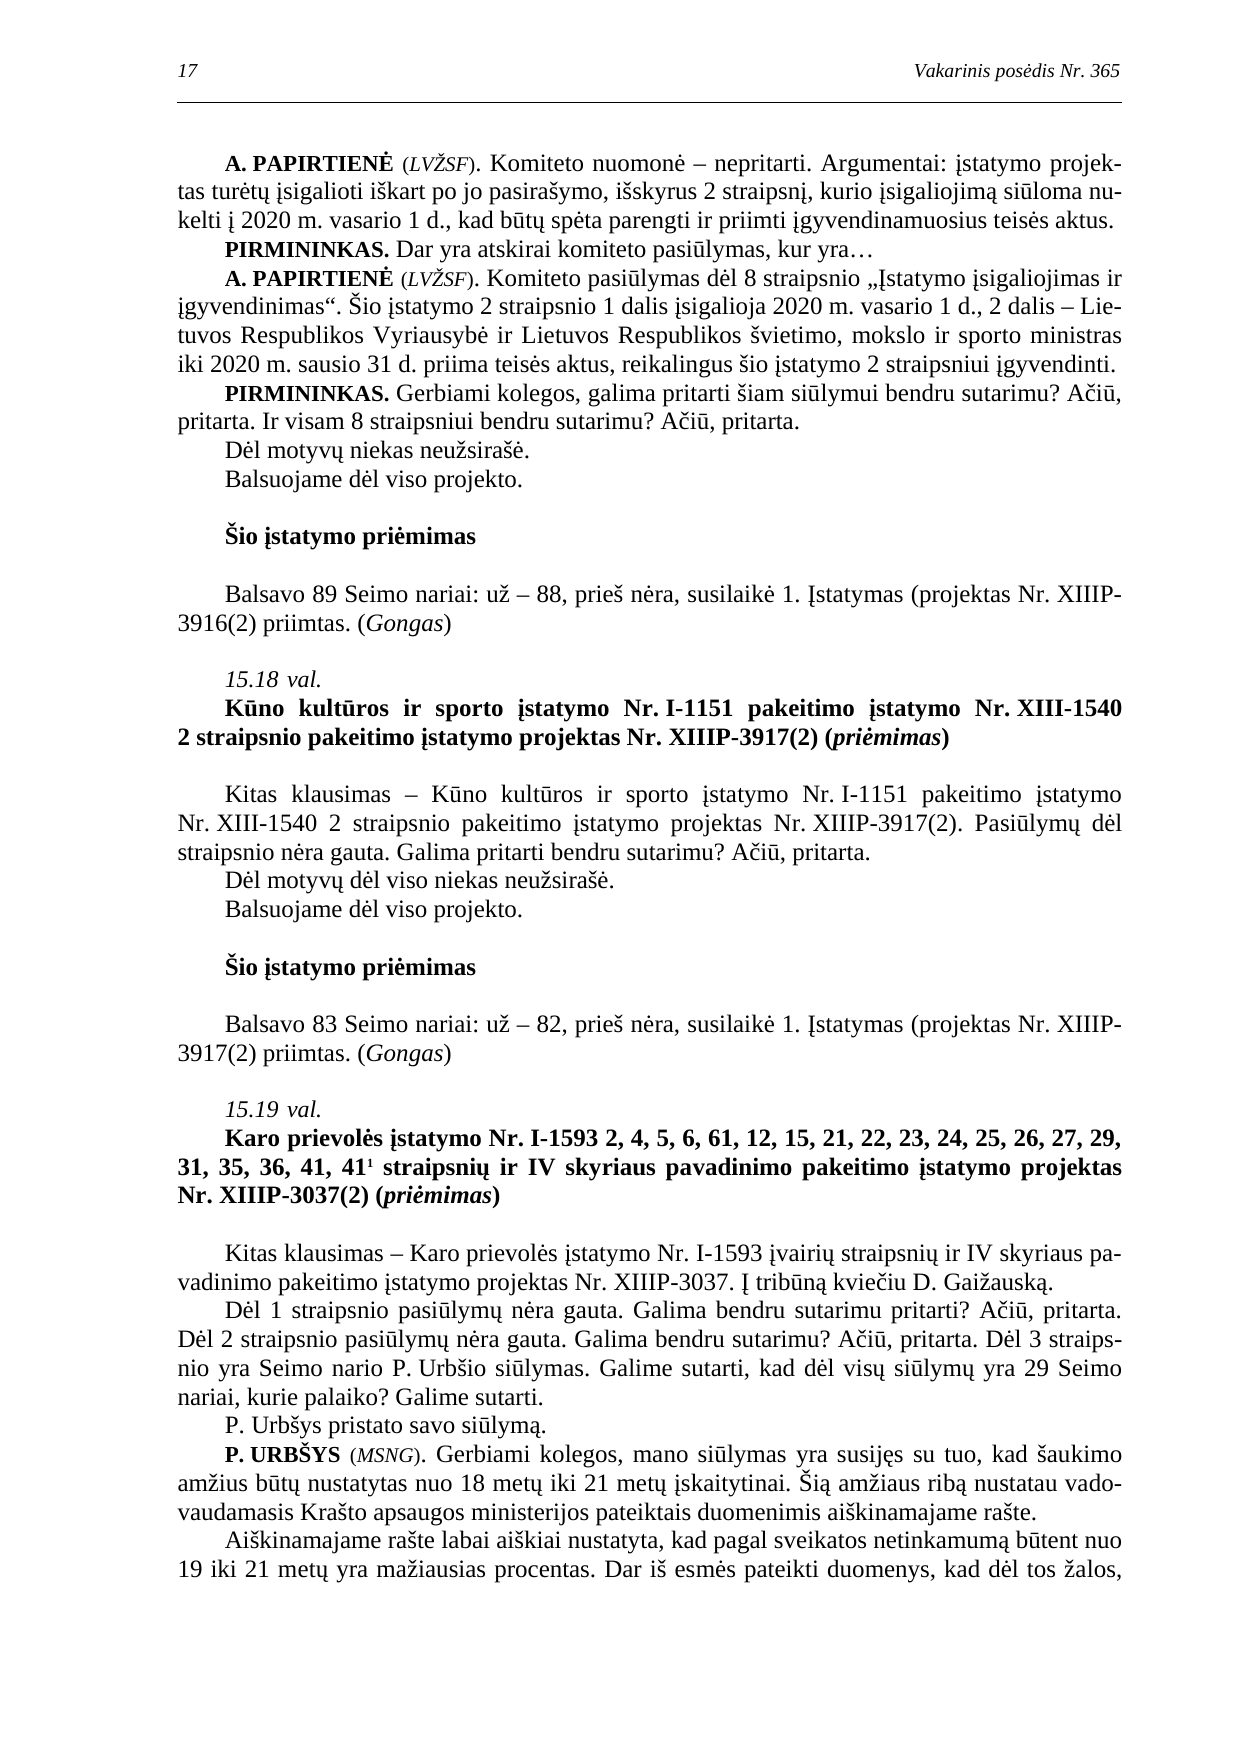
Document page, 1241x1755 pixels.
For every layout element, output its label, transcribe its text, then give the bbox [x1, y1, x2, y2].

text A. PAPIRTIENĖ (LVŽSF). Ko­mi­te­to pa­siū­ly­mas dėl 8 straips­nio „Įsta­ty­mo įsi­ga­lio­ji­mas ir įgy­ven­di­ni­mas“. Šio įsta­ty­mo 2 straips­nio 1 da­lis įsi­ga­lio­ja 2020 m. va­sa­rio 1 d., 2 da­lis – Lie­tu­vos Res­pub­li­kos Vy­riau­sy­bė ir Lie­tu­vos Res­pub­li­kos švie­ti­mo, moks­lo ir spor­to mi­nist­ras iki 2020 m. sau­sio 31 d. pri­ima tei­sės ak­tus, rei­ka­lin­gus šio įsta­ty­mo 2 straips­niui įgy­ven­din­ti. [177, 263, 1122, 378]
text P. Urb­šys pri­sta­to sa­vo siū­ly­mą. [177, 1410, 1122, 1439]
text Dėl mo­ty­vų dėl vi­so nie­kas ne­už­si­ra­šė. [177, 865, 1122, 894]
text A. PAPIRTIENĖ (LVŽSF). Ko­mi­te­to nuo­mo­nė – ne­pri­tar­ti. Ar­gu­men­tai: įsta­ty­mo pro­jek­tas tu­rė­tų įsi­ga­lio­ti iš­kart po jo pa­si­ra­šy­mo, iš­sky­rus 2 straips­nį, ku­rio įsi­ga­lio­ji­mą siū­lo­ma nu­kel­ti į 2020 m. va­sa­rio 1 d., kad bū­tų spė­ta pa­reng­ti ir pri­im­ti įgy­ven­di­na­muo­sius tei­sės ak­tus. [177, 148, 1122, 234]
text PIRMININKAS. Ger­bia­mi ko­le­gos, ga­li­ma pri­tar­ti šiam siū­ly­mui ben­dru su­ta­ri­mu? Ačiū, pri­tar­ta. Ir vi­sam 8 straips­niui ben­dru su­ta­ri­mu? Ačiū, pri­tar­ta. [177, 378, 1122, 435]
text 15.18 val. [224, 665, 1122, 693]
text Dėl 1 straips­nio pa­siū­ly­mų nė­ra gau­ta. Ga­li­ma ben­dru su­ta­ri­mu pri­tar­ti? Ačiū, pri­tar­ta. Dėl 2 straips­nio pa­siū­ly­mų nė­ra gau­ta. Ga­li­ma ben­dru su­ta­ri­mu? Ačiū, pri­tar­ta. Dėl 3 straips­nio yra Sei­mo na­rio P. Urb­šio siū­ly­mas. Ga­li­me su­tar­ti, kad dėl vi­sų siū­ly­mų yra 29 Sei­mo na­riai, ku­rie pa­lai­ko? Ga­li­me su­tar­ti. [177, 1295, 1122, 1410]
text Bal­suo­ja­me dėl vi­so pro­jek­to. [177, 464, 1122, 493]
text Ki­tas klau­si­mas – Kū­no kul­tū­ros ir spor­to įsta­ty­mo Nr. I-1151 pa­kei­ti­mo įsta­ty­mo Nr. XIII-1540 2 straips­nio pa­kei­ti­mo įsta­ty­mo pro­jek­tas Nr. XIIIP-3917(2). Pa­siū­ly­mų dėl straips­nio nė­ra gau­ta. Ga­li­ma pri­tar­ti ben­dru su­ta­ri­mu? Ačiū, pri­tar­ta. [177, 779, 1122, 865]
text Bal­suo­ja­me dėl vi­so pro­jek­to. [177, 894, 1122, 923]
text Ki­tas klau­si­mas – Ka­ro prie­vo­lės įsta­ty­mo Nr. I-1593 įvai­rių straips­nių ir IV sky­riaus pa­va­di­ni­mo pa­kei­ti­mo įsta­ty­mo pro­jek­tas Nr. XIIIP-3037. Į tri­bū­ną kvie­čiu D. Gai­žaus­ką. [177, 1238, 1122, 1295]
text Šio įsta­ty­mo pri­ėmi­mas [177, 521, 1122, 550]
text Ka­ro prie­vo­lės įsta­ty­mo Nr. I-1593 2, 4, 5, 6, 61, 12, 15, 21, 22, 23, 24, 25, 26, 27, 29, 31, 35, 36, 41, 411 straips­nių ir IV sky­riaus pa­va­di­ni­mo pa­kei­ti­mo įsta­ty­mo pro­jek­tas Nr. XIIIP-3037(2) (pri­ėmi­mas) [177, 1123, 1122, 1209]
text P. URBŠYS (MSNG). Ger­bia­mi ko­le­gos, ma­no siū­ly­mas yra su­si­jęs su tuo, kad šau­ki­mo am­žius bū­tų nu­sta­ty­tas nuo 18 me­tų iki 21 me­tų įskai­ty­ti­nai. Šią am­žiaus ri­bą nu­sta­tau va­do­vau­da­ma­sis Kraš­to ap­sau­gos mi­nis­te­ri­jos pa­teik­tais duo­me­ni­mis aiš­ki­na­ma­ja­me raš­te. [177, 1439, 1122, 1525]
text PIRMININKAS. Dar yra at­ski­rai ko­mi­te­to pa­siū­ly­mas, kur yra… [177, 234, 1122, 263]
text 15.19 val. [224, 1095, 1122, 1123]
text Kū­no kul­tū­ros ir spor­to įsta­ty­mo Nr. I-1151 pa­kei­ti­mo įsta­ty­mo Nr. XIII-1540 2 straips­nio pa­kei­ti­mo įsta­ty­mo pro­jek­tas Nr. XIIIP-3917(2) (pri­ėmi­mas) [177, 693, 1122, 750]
text Aiš­ki­na­ma­ja­me raš­te la­bai aiš­kiai nu­sta­ty­ta, kad pa­gal svei­ka­tos ne­tin­ka­mu­mą bū­tent nuo 19 iki 21 me­tų yra ma­žiau­sias pro­cen­tas. Dar iš es­mės pa­teik­ti duo­me­nys, kad dėl tos ža­los, [177, 1525, 1122, 1583]
text Dėl mo­ty­vų nie­kas ne­už­si­ra­šė. [177, 435, 1122, 464]
text Šio įsta­ty­mo pri­ėmi­mas [177, 952, 1122, 980]
text Bal­sa­vo 83 Sei­mo na­riai: už – 82, prieš nė­ra, su­si­lai­kė 1. Įsta­ty­mas (pro­jek­tas Nr. XIIIP-3917(2) pri­im­tas. (Gon­gas) [177, 1009, 1122, 1067]
text Bal­sa­vo 89 Sei­mo na­riai: už – 88, prieš nė­ra, su­si­lai­kė 1. Įsta­ty­mas (pro­jek­tas Nr. XIIIP-3916(2) pri­im­tas. (Gon­gas) [177, 579, 1122, 636]
